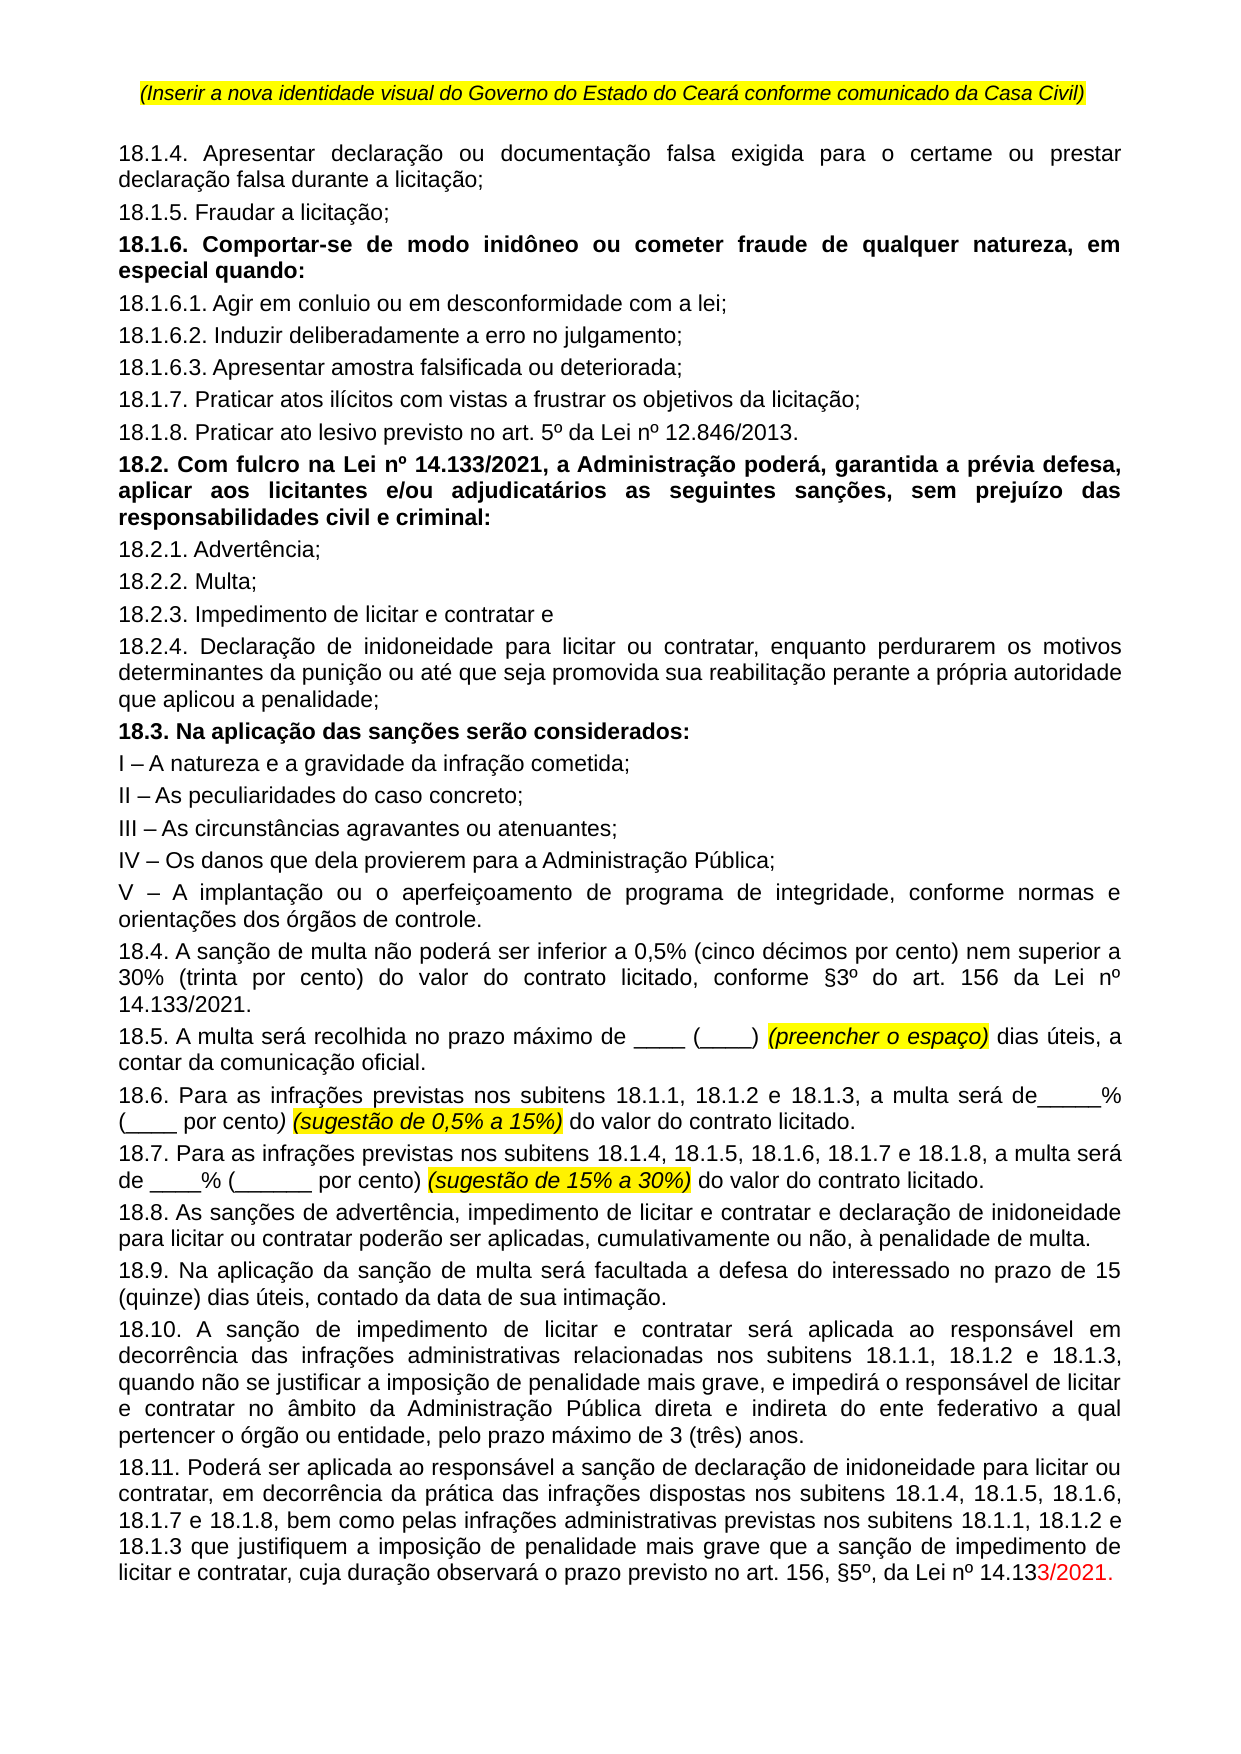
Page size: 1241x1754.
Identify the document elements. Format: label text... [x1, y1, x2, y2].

text 18.1.6.3. Apresentar amostra falsificada ou deteriorada; [118, 354, 1122, 380]
text 18.2.1. Advertência; [118, 536, 1122, 562]
text III – As circunstâncias agravantes ou atenuantes; [118, 815, 1122, 841]
text II – As peculiaridades do caso concreto; [118, 782, 1122, 809]
text 18.8. As sanções de advertência, impedimento de licitar e contratar e declaração de inidoneidade para licitar ou contratar poderão ser aplicadas, cumulativamente ou não, à penalidade de multa. [118, 1199, 1122, 1252]
text 18.2. Com fulcro na Lei nº 14.133/2021, a Administração poderá, garantida a prévia defesa, aplicar aos licitantes e/ou adjudicatários as seguintes sanções, sem prejuízo das responsabilidades civil e criminal: [118, 451, 1122, 530]
text 18.1.5. Fraudar a licitação; [118, 198, 1122, 225]
text I – A natureza e a gravidade da infração cometida; [118, 750, 1122, 776]
text 18.1.6. Comportar-se de modo inidôneo ou cometer fraude de qualquer natureza, em especial quando: [118, 231, 1122, 283]
text 18.7. Para as infrações previstas nos subitens 18.1.4, 18.1.5, 18.1.6, 18.1.7 e 18.1.8, a multa será de ____% (______ por cento) (sugestão de 15% a 30%) do valor do contrato licitado. [118, 1140, 1122, 1193]
text 18.4. A sanção de multa não poderá ser inferior a 0,5% (cinco décimos por cento) nem superior a 30% (trinta por cento) do valor do contrato licitado, conforme §3º do art. 156 da Lei nº 14.133/2021. [118, 938, 1122, 1017]
text 18.1.8. Praticar ato lesivo previsto no art. 5º da Lei nº 12.846/2013. [118, 419, 1122, 445]
text 18.1.4. Apresentar declaração ou documentação falsa exigida para o certame ou prestar declaração falsa durante a licitação; [118, 140, 1122, 193]
text IV – Os danos que dela provierem para a Administração Pública; [118, 847, 1122, 873]
text 18.3. Na aplicação das sanções serão considerados: [118, 718, 1122, 744]
text 18.2.3. Impedimento de licitar e contratar e [118, 601, 1122, 627]
text 18.2.2. Multa; [118, 568, 1122, 594]
text 18.10. A sanção de impedimento de licitar e contratar será aplicada ao responsável em decorrência das infrações administrativas relacionadas nos subitens 18.1.1, 18.1.2 e 18.1.3, quando não se justificar a imposição de penalidade mais grave, e impedirá o responsável de licitar e contratar no âmbito da Administração Pública direta e indireta do ente federativo a qual pertencer o órgão ou entidade, pelo prazo máximo de 3 (três) anos. [118, 1316, 1122, 1448]
text 18.2.4. Declaração de inidoneidade para licitar ou contratar, enquanto perdurarem os motivos determinantes da punição ou até que seja promovida sua reabilitação perante a própria autoridade que aplicou a penalidade; [118, 633, 1122, 712]
text 18.5. A multa será recolhida no prazo máximo de ____ (____) (preencher o espaço) dias úteis, a contar da comunicação oficial. [118, 1023, 1122, 1076]
text 18.1.7. Praticar atos ilícitos com vistas a frustrar os objetivos da licitação; [118, 386, 1122, 413]
text 18.9. Na aplicação da sanção de multa será facultada a defesa do interessado no prazo de 15 (quinze) dias úteis, contado da data de sua intimação. [118, 1257, 1122, 1310]
text 18.11. Poderá ser aplicada ao responsável a sanção de declaração de inidoneidade para licitar ou contratar, em decorrência da prática das infrações dispostas nos subitens 18.1.4, 18.1.5, 18.1.6, 18.1.7 e 18.1.8, bem como pelas infrações administrativas previstas nos subitens 18.1.1, 18.1.2 e 18.1.3 que justifiquem a imposição de penalidade mais grave que a sanção de impedimento de licitar e contratar, cuja duração observará o prazo previsto no art. 156, §5º, da Lei nº 14.133/2021. [118, 1454, 1122, 1586]
text V – A implantação ou o aperfeiçoamento de programa de integridade, conforme normas e orientações dos órgãos de controle. [118, 879, 1122, 932]
text 18.1.6.2. Induzir deliberadamente a erro no julgamento; [118, 322, 1122, 348]
text 18.6. Para as infrações previstas nos subitens 18.1.1, 18.1.2 e 18.1.3, a multa será de_____% (____ por cento) (sugestão de 0,5% a 15%) do valor do contrato licitado. [118, 1082, 1122, 1134]
text 18.1.6.1. Agir em conluio ou em desconformidade com a lei; [118, 289, 1122, 316]
